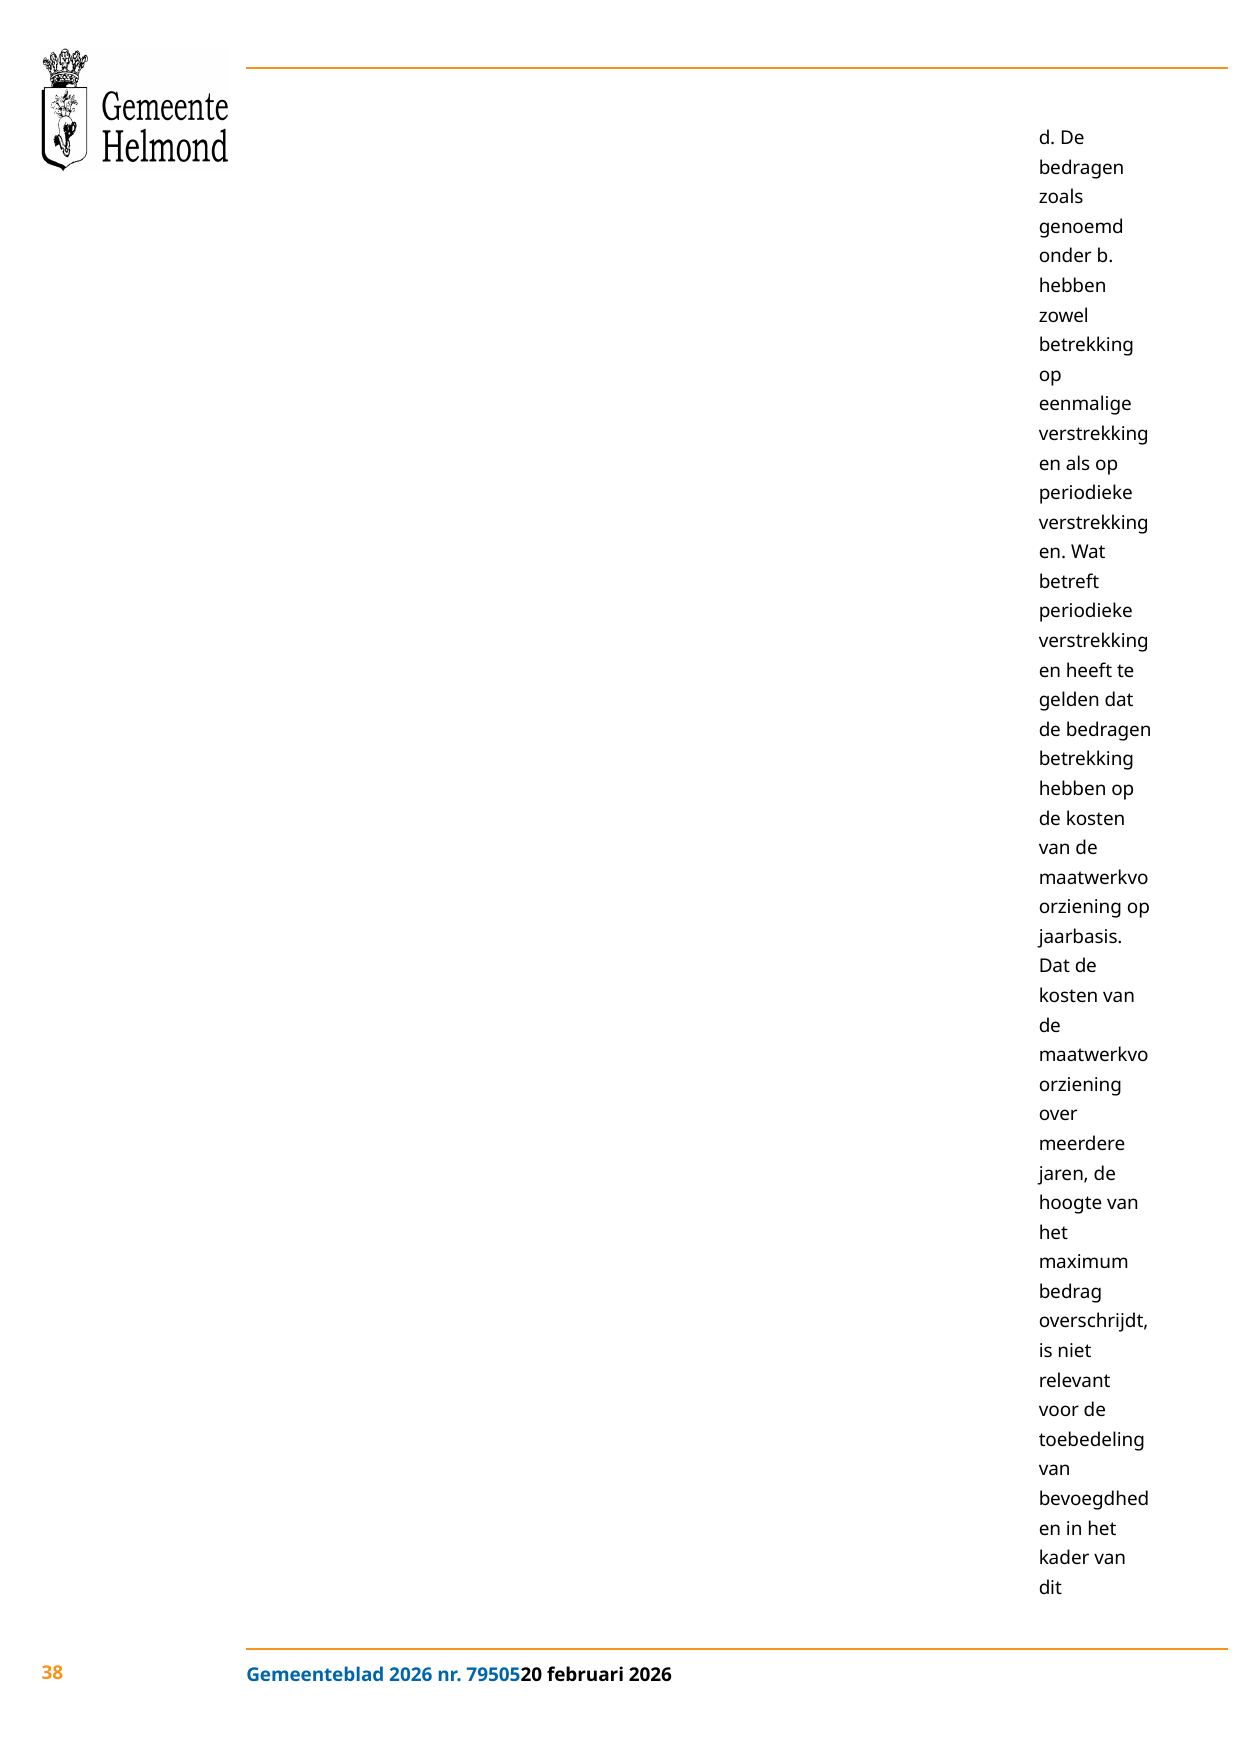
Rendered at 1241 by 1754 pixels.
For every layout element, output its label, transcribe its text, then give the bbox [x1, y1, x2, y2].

table_cell [361, 95, 474, 1600]
table_cell [248, 95, 361, 1600]
table_cell d. De bedragen zoals genoemd onder b. hebben zowel betrekking op eenmalige verstrekkingen als op periodieke verstrekkingen. Wat betreft periodieke verstrekkingen heeft te gelden dat de bedragen betrekking hebben op de kosten van de maatwerkvoorziening op jaarbasis. Dat de kosten van de maatwerkvoorziening over meerdere jaren, de hoogte van het maximum bedrag overschrijdt, is niet relevant voor de toebedeling van bevoegdheden in het kader van dit [1039, 95, 1152, 1600]
table_cell [587, 95, 700, 1600]
table_cell [926, 95, 1038, 1600]
table_cell [474, 95, 587, 1600]
picture [41, 47, 231, 172]
table_cell [700, 95, 813, 1600]
table_cell [813, 95, 926, 1600]
